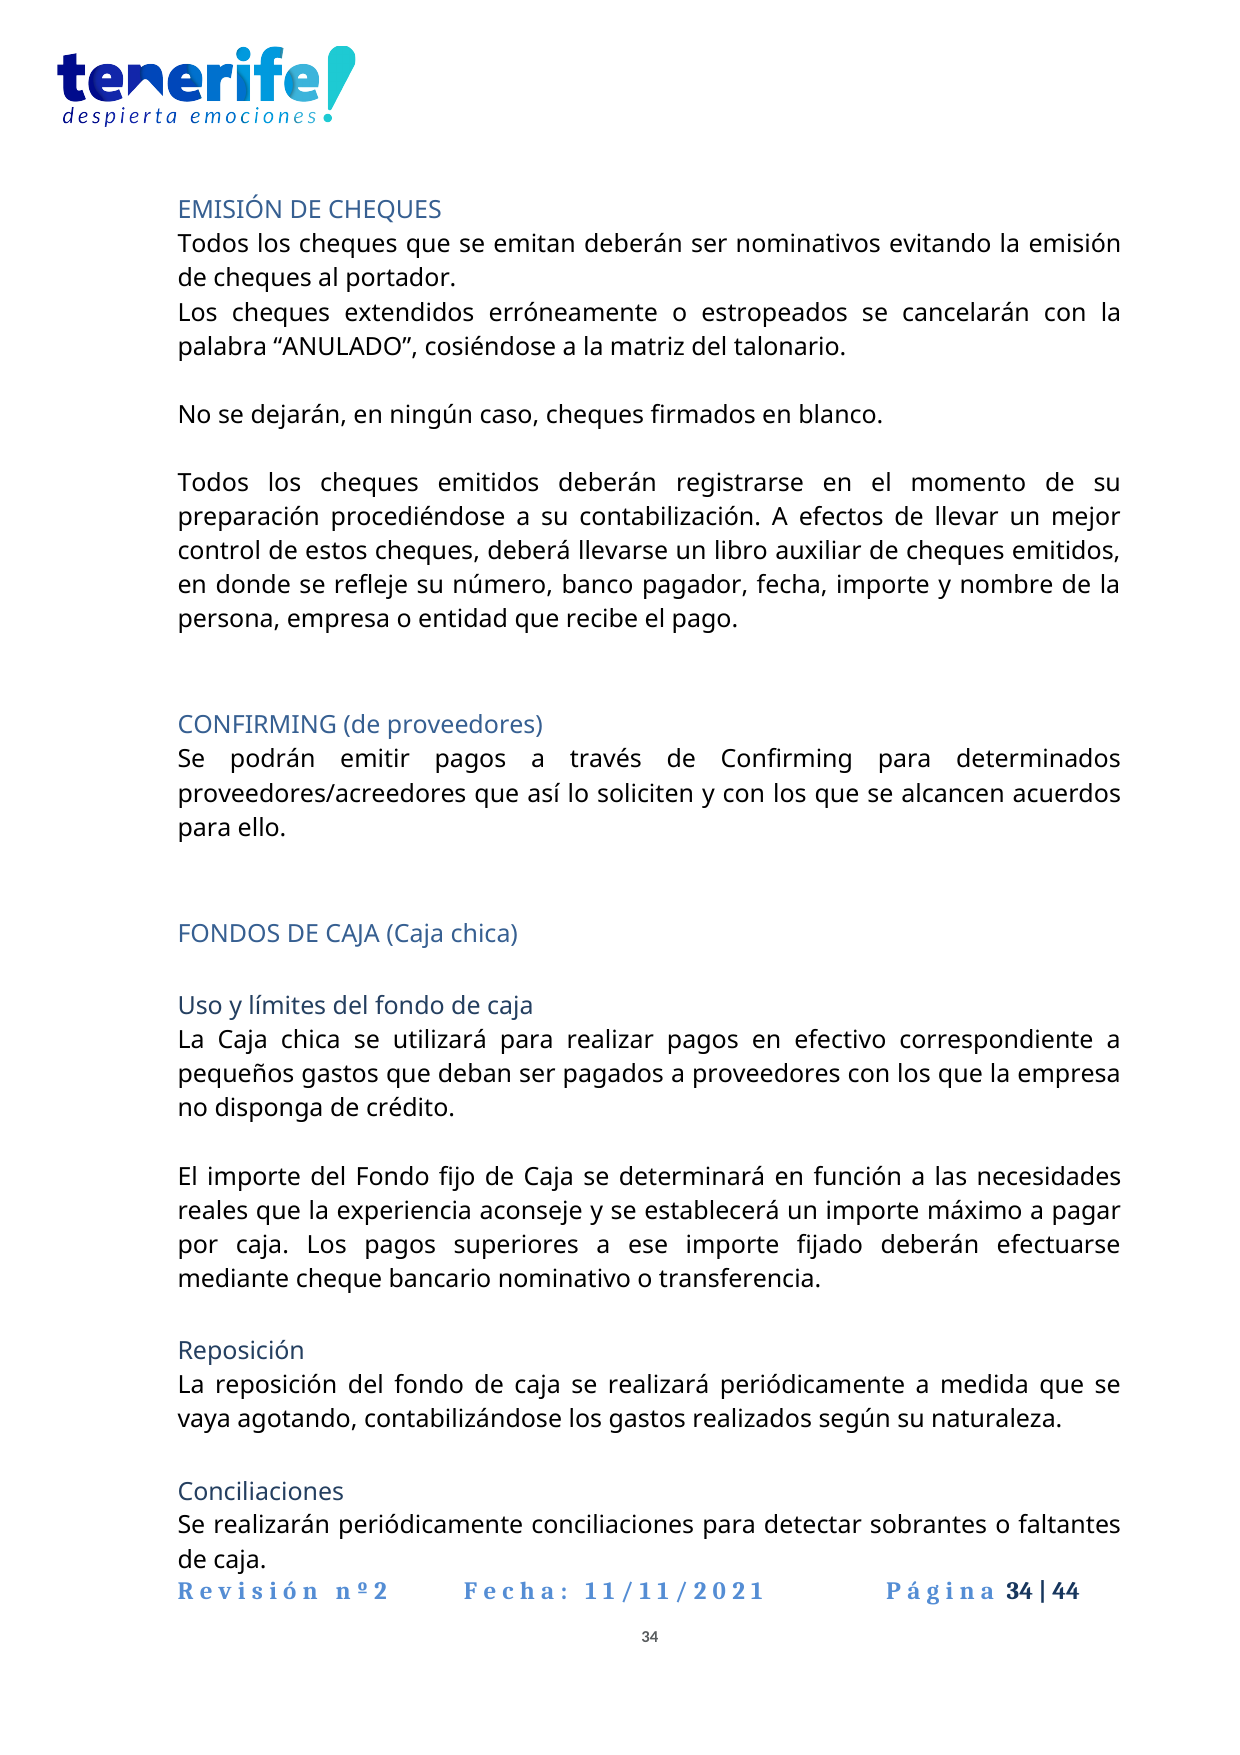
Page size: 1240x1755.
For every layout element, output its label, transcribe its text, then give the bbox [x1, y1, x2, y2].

text El importe del Fondo fijo de Caja se determinará en función a las necesidades reales que la experiencia aconseje y se establecerá un importe máximo a pagar por caja. Los pagos superiores a ese importe fijado deberán efectuarse mediante cheque bancario nominativo o transferencia. [177, 1158, 1122, 1294]
subtitle Reposición [177, 1333, 1122, 1367]
text Todos los cheques que se emitan deberán ser nominativos evitando la emisión de cheques al portador. [177, 226, 1122, 294]
text Todos los cheques emitidos deberán registrarse en el momento de su preparación procediéndose a su contabilización. A efectos de llevar un mejor control de estos cheques, deberá llevarse un libro auxiliar de cheques emitidos, en donde se refleje su número, banco pagador, fecha, importe y nombre de la persona, empresa o entidad que recibe el pago. [177, 464, 1122, 635]
text La Caja chica se utilizará para realizar pagos en efectivo correspondiente a pequeños gastos que deban ser pagados a proveedores con los que la empresa no disponga de crédito. [177, 1022, 1122, 1124]
subtitle Conciliaciones [177, 1473, 1122, 1507]
text Los cheques extendidos erróneamente o estropeados se cancelarán con la palabra “ANULADO”, cosiéndose a la matriz del talonario. [177, 294, 1122, 362]
subtitle FONDOS DE CAJA (Caja chica) [177, 916, 1122, 950]
text No se dejarán, en ningún caso, cheques firmados en blanco. [177, 396, 1122, 430]
subtitle Uso y límites del fondo de caja [177, 988, 1122, 1022]
text Se realizarán periódicamente conciliaciones para detectar sobrantes o faltantes de caja. [177, 1507, 1122, 1575]
subtitle EMISIÓN DE CHEQUES [177, 192, 1122, 226]
text Se podrán emitir pagos a través de Confirming para determinados proveedores/acreedores que así lo soliciten y con los que se alcancen acuerdos para ello. [177, 741, 1122, 843]
text La reposición del fondo de caja se realizará periódicamente a medida que se vaya agotando, contabilizándose los gastos realizados según su naturaleza. [177, 1367, 1122, 1435]
subtitle CONFIRMING (de proveedores) [177, 707, 1122, 741]
